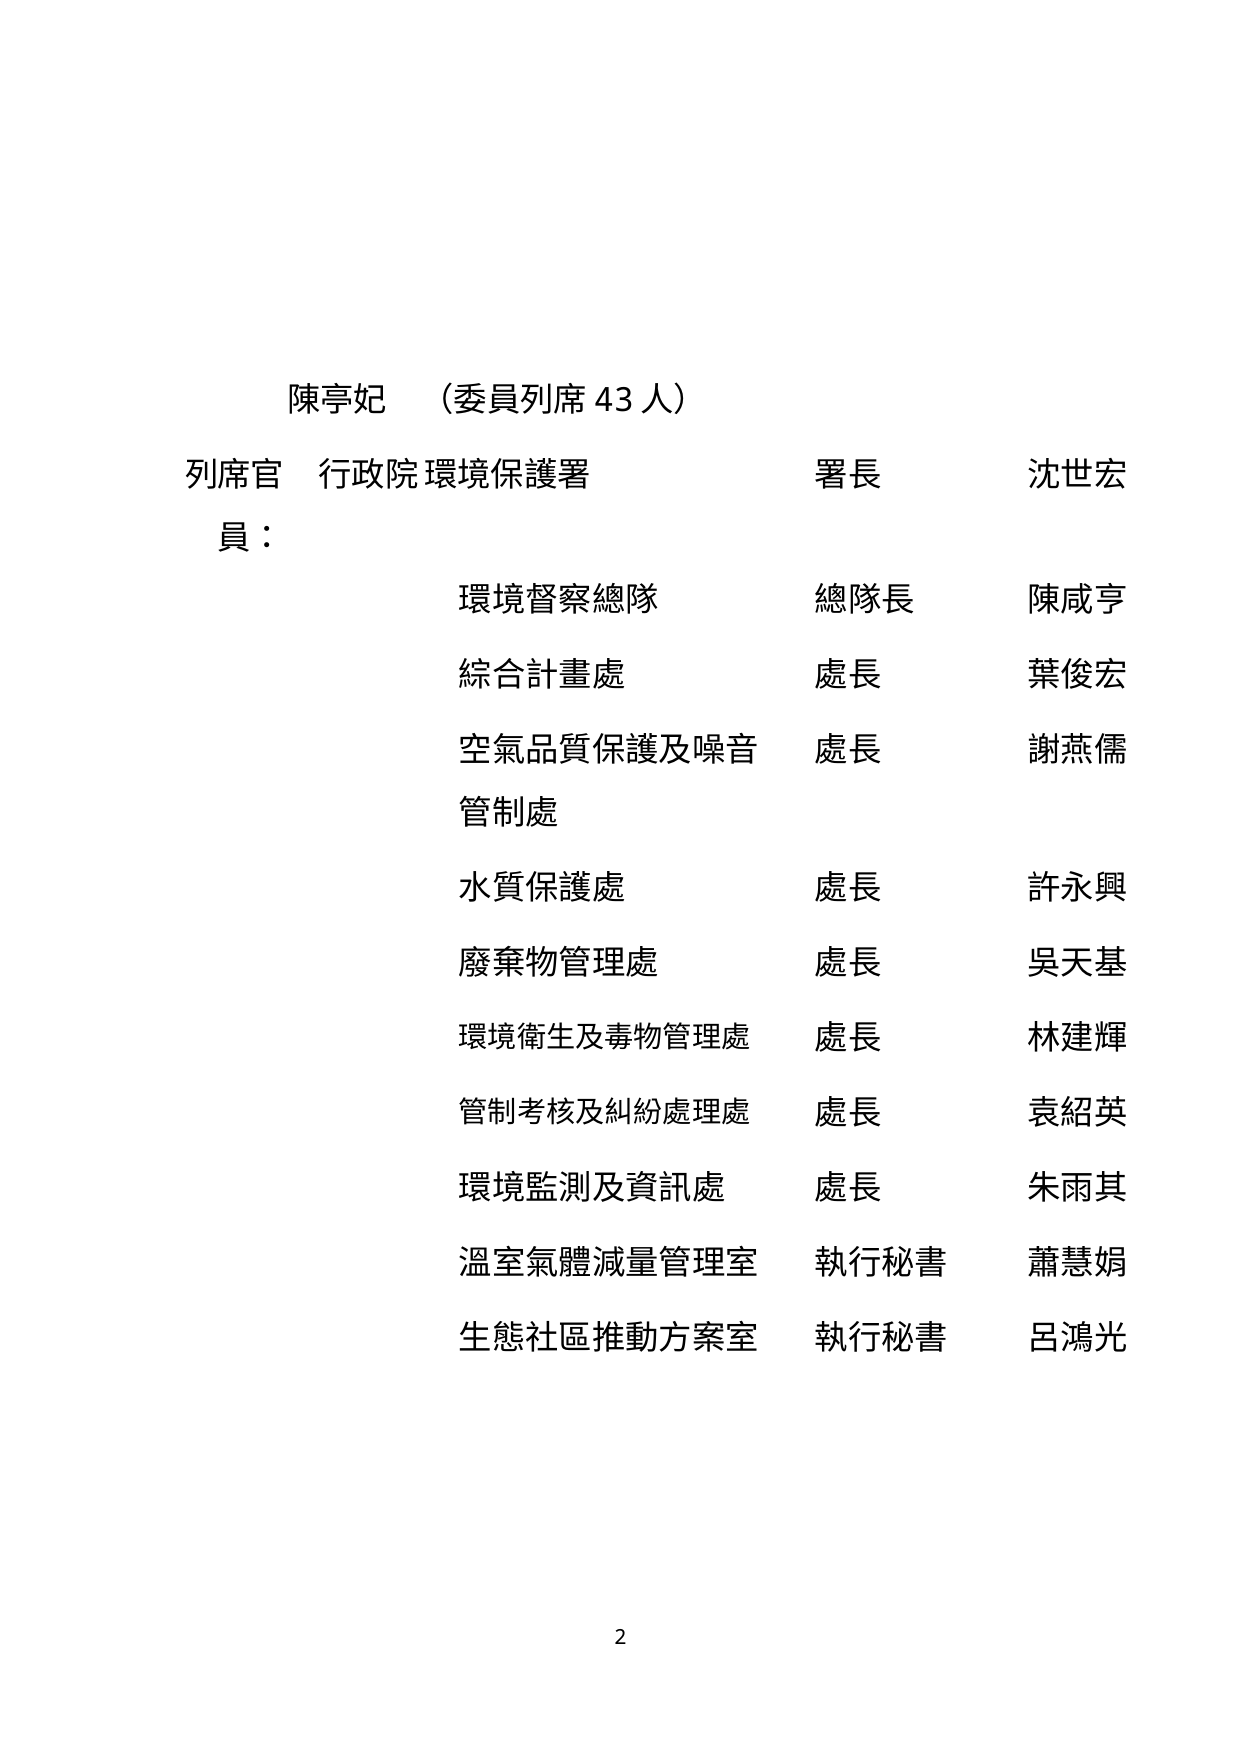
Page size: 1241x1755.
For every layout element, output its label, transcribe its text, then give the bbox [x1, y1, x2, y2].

table_cell [796, 706, 812, 843]
table_cell 吳天基 [995, 918, 1130, 993]
table_cell 環境衛生及毒物管理處 [421, 993, 796, 1068]
table_cell [118, 1293, 287, 1356]
table_cell 環境督察總隊 [421, 556, 796, 631]
table_cell [796, 556, 812, 631]
table_cell [287, 631, 421, 706]
table_cell [118, 843, 287, 918]
table_cell 環境監測及資訊處 [421, 1143, 796, 1218]
table_cell [796, 1293, 812, 1356]
table_cell 處長 [812, 706, 994, 843]
table_cell [287, 1068, 421, 1143]
table_cell [118, 993, 287, 1068]
table_cell 許永興 [995, 843, 1130, 918]
table_cell [287, 918, 421, 993]
table_header [796, 431, 812, 556]
table_cell 朱雨其 [995, 1143, 1130, 1218]
table_cell [796, 1068, 812, 1143]
table_cell [118, 556, 287, 631]
table_cell 執行秘書 [812, 1293, 994, 1356]
table_header 沈世宏 [995, 431, 1130, 556]
table_cell 總隊長 [812, 556, 994, 631]
table_cell 處長 [812, 1143, 994, 1218]
table_cell [796, 918, 812, 993]
table_cell [287, 843, 421, 918]
table_cell 管制考核及糾紛處理處 [421, 1068, 796, 1143]
table_cell 廢棄物管理處 [421, 918, 796, 993]
table_cell [287, 706, 421, 843]
table_header 環境保護署 [421, 431, 796, 556]
table_cell [287, 556, 421, 631]
table_cell 呂鴻光 [995, 1293, 1130, 1356]
table_cell [287, 1293, 421, 1356]
table_cell 葉俊宏 [995, 631, 1130, 706]
table_cell 陳咸亨 [995, 556, 1130, 631]
table_cell 溫室氣體減量管理室 [421, 1218, 796, 1293]
table_cell 執行秘書 [812, 1218, 994, 1293]
table_cell 袁紹英 [995, 1068, 1130, 1143]
text 陳亭妃 （委員列席43人） [118, 356, 1101, 418]
table_cell [118, 1143, 287, 1218]
table_cell [796, 1218, 812, 1293]
table_cell 蕭慧娟 [995, 1218, 1130, 1293]
table_cell 處長 [812, 1068, 994, 1143]
table_cell [287, 1218, 421, 1293]
table_header 列席官員： [118, 431, 287, 556]
table_cell 謝燕儒 [995, 706, 1130, 843]
table_cell 處長 [812, 918, 994, 993]
table_header 署長 [812, 431, 994, 556]
table_cell [287, 1143, 421, 1218]
table_cell 空氣品質保護及噪音管制處 [421, 706, 796, 843]
table_cell [118, 1218, 287, 1293]
table_cell [796, 1143, 812, 1218]
table_cell 處長 [812, 993, 994, 1068]
table_cell [796, 993, 812, 1068]
table_cell [796, 631, 812, 706]
table_cell 處長 [812, 843, 994, 918]
table_header 行政院 [287, 431, 421, 556]
table_cell [287, 993, 421, 1068]
table_cell [118, 1068, 287, 1143]
table_cell [118, 706, 287, 843]
table_cell [796, 843, 812, 918]
table_cell 綜合計畫處 [421, 631, 796, 706]
table_cell [118, 918, 287, 993]
table_cell 林建輝 [995, 993, 1130, 1068]
table_cell 水質保護處 [421, 843, 796, 918]
table_cell 生態社區推動方案室 [421, 1293, 796, 1356]
table_cell [118, 631, 287, 706]
table_cell 處長 [812, 631, 994, 706]
